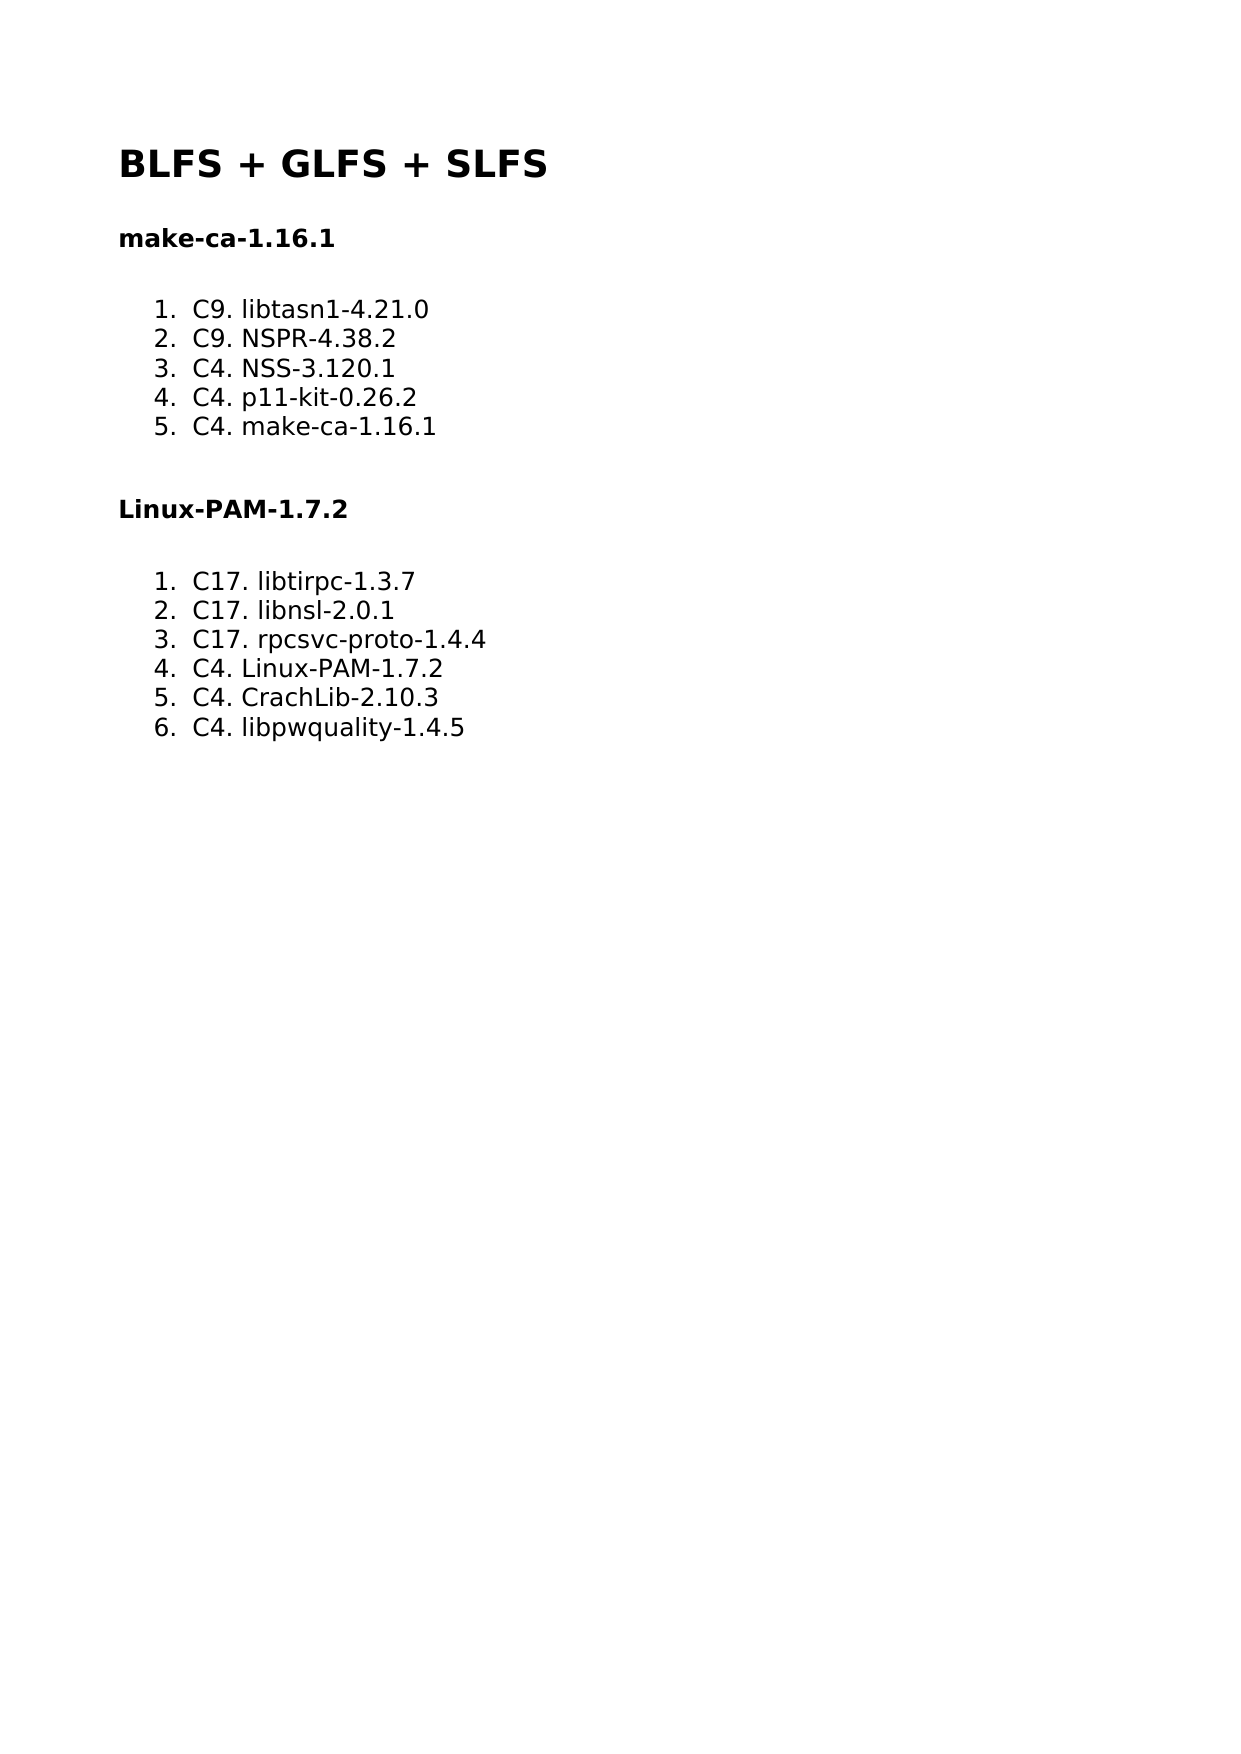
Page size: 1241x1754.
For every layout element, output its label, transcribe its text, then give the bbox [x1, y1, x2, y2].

list C9. NSPR-4.38.2 [177, 324, 1122, 354]
list C4. p11-kit-0.26.2 [177, 383, 1122, 412]
subtitle make-ca-1.16.1 [118, 224, 1122, 253]
list C4. libpwquality-1.4.5 [177, 713, 1122, 742]
subtitle BLFS + GLFS + SLFS [118, 143, 1122, 187]
subtitle Linux-PAM-1.7.2 [118, 496, 1122, 525]
list C4. make-ca-1.16.1 [177, 412, 1122, 441]
list C17. libnsl-2.0.1 [177, 596, 1122, 625]
list C17. libtirpc-1.3.7 [177, 567, 1122, 596]
list C17. rpcsvc-proto-1.4.4 [177, 625, 1122, 654]
list C9. libtasn1-4.21.0 [177, 295, 1122, 324]
list C4. CrachLib-2.10.3 [177, 683, 1122, 713]
list C4. Linux-PAM-1.7.2 [177, 654, 1122, 683]
list C4. NSS-3.120.1 [177, 354, 1122, 383]
